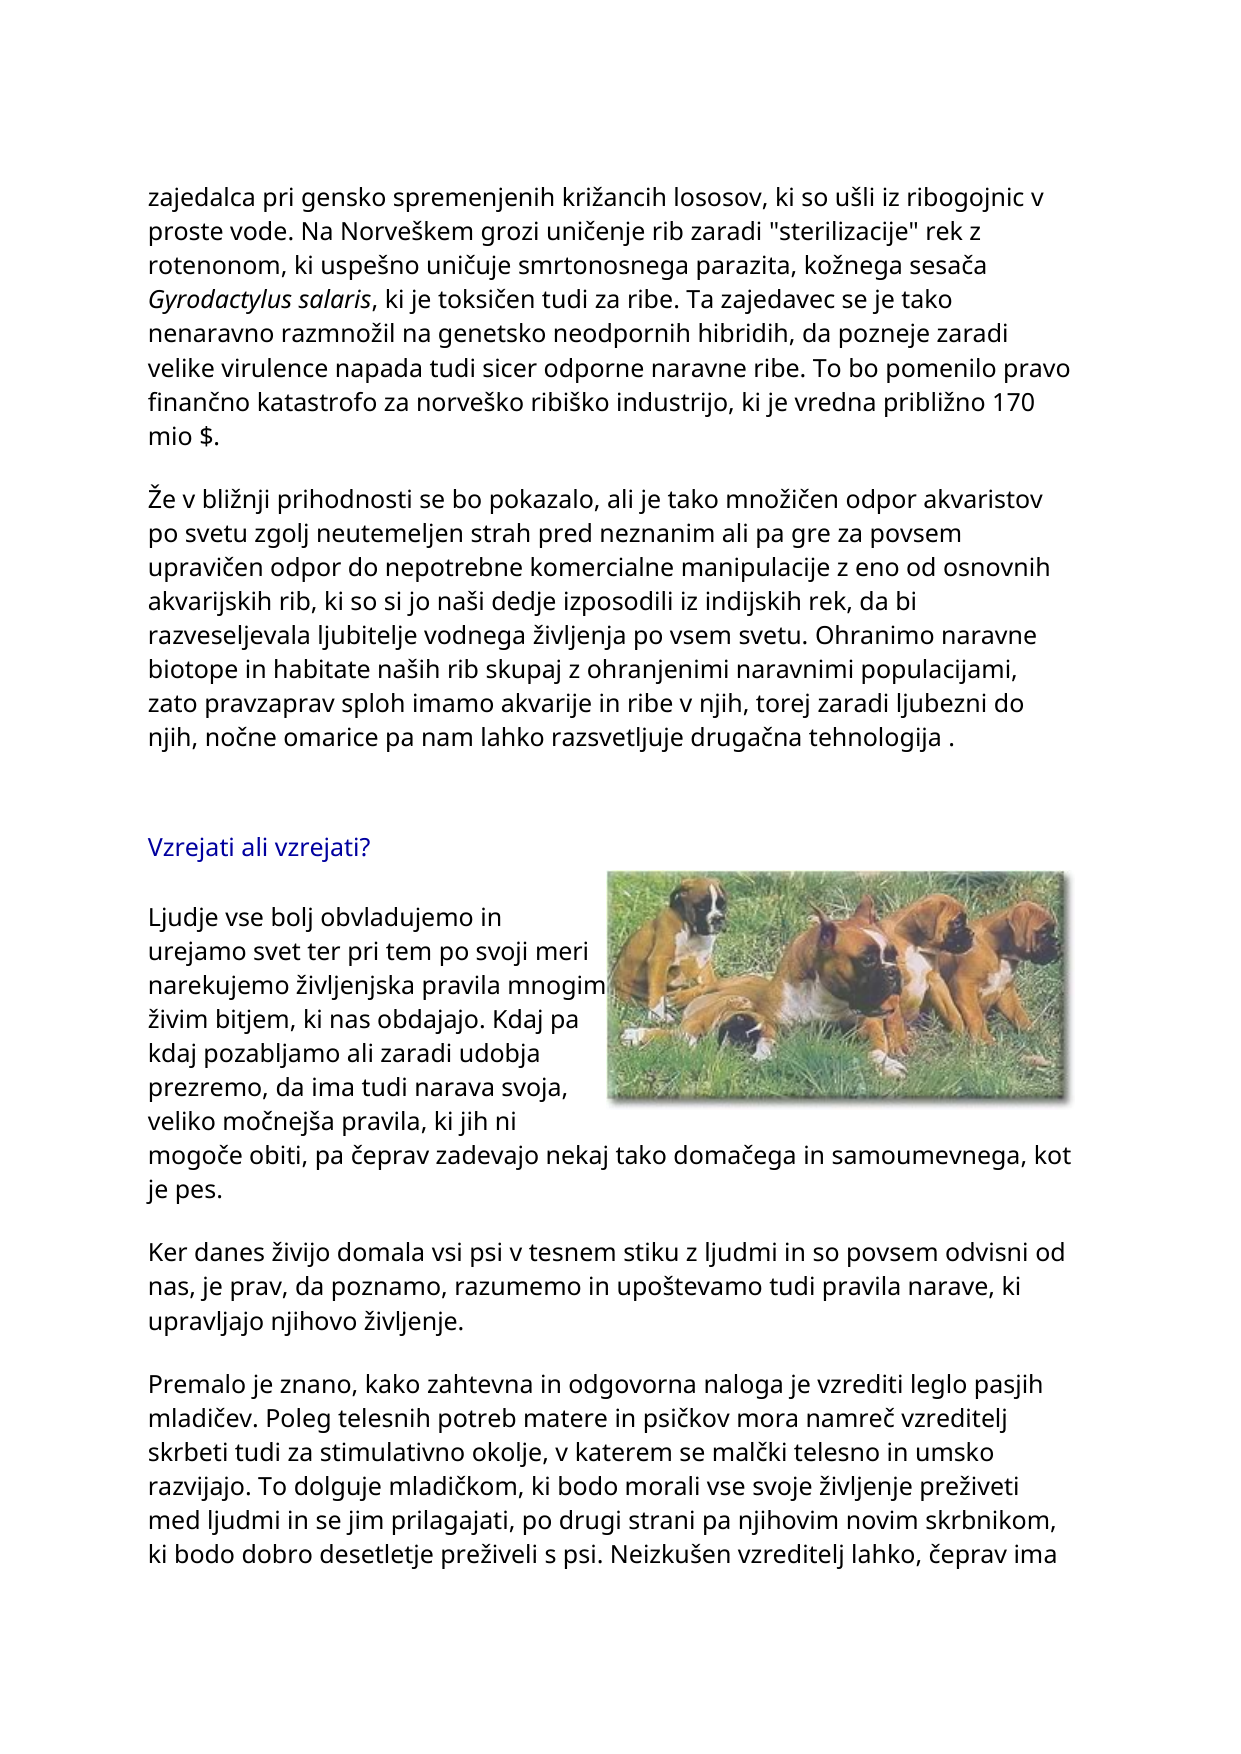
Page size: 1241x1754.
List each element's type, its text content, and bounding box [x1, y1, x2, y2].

table_cell [145, 786, 1077, 827]
picture [606, 870, 1075, 1110]
table_cell Ljudje vse bolj obvladujemo in urejamo svet ter pri tem po svoji meri narekujemo življenjska pravila mnogim živim bitjem, ki nas obdajajo. Kdaj pa kdaj pozabljamo ali zaradi udobja prezremo, da ima tudi narava svoja, veliko močnejša pravila, ki jih ni mogoče obiti, pa čeprav zadevajo nekaj tako domačega in samoumevnega, kot je pes. Ker danes živijo domala vsi psi v tesnem stiku z ljudmi in so povsem odvisni od nas, je prav, da poznamo, razumemo in upoštevamo tudi pravila narave, ki upravljajo njihovo življenje. Premalo je znano, kako zahtevna in odgovorna naloga je vzrediti leglo pasjih mladičev. Poleg telesnih potreb matere in psičkov mora namreč vzreditelj skrbeti tudi za stimulativno okolje, v katerem se malčki telesno in umsko razvijajo. To dolguje mladičkom, ki bodo morali vse svoje življenje preživeti med ljudmi in se jim prilagajati, po drugi strani pa njihovim novim skrbnikom, ki bodo dobro desetletje preživeli s psi. Neizkušen vzreditelj lahko, čeprav ima [145, 867, 1077, 1574]
table_cell zajedalca pri gensko spremenjenih križancih lososov, ki so ušli iz ribogojnic v proste vode. Na Norveškem grozi uničenje rib zaradi "sterilizacije" rek z rotenonom, ki uspešno uničuje smrtonosnega parazita, kožnega sesača Gyrodactylus salaris, ki je toksičen tudi za ribe. Ta zajedavec se je tako nenaravno razmnožil na genetsko neodpornih hibridih, da pozneje zaradi velike virulence napada tudi sicer odporne naravne ribe. To bo pomenilo pravo finančno katastrofo za norveško ribiško industrijo, ki je vredna približno 170 mio $. Že v bližnji prihodnosti se bo pokazalo, ali je tako množičen odpor akvaristov po svetu zgolj neutemeljen strah pred neznanim ali pa gre za povsem upravičen odpor do nepotrebne komercialne manipulacije z eno od osnovnih akvarijskih rib, ki so si jo naši dedje izposodili iz indijskih rek, da bi razveseljevala ljubitelje vodnega življenja po vsem svetu. Ohranimo naravne biotope in habitate naših rib skupaj z ohranjenimi naravnimi populacijami, zato pravzaprav sploh imamo akvarije in ribe v njih, torej zaradi ljubezni do njih, nočne omarice pa nam lahko razsvetljuje drugačna tehnologija . [145, 148, 1077, 786]
table_cell Vzrejati ali vzrejati? [145, 827, 1077, 867]
